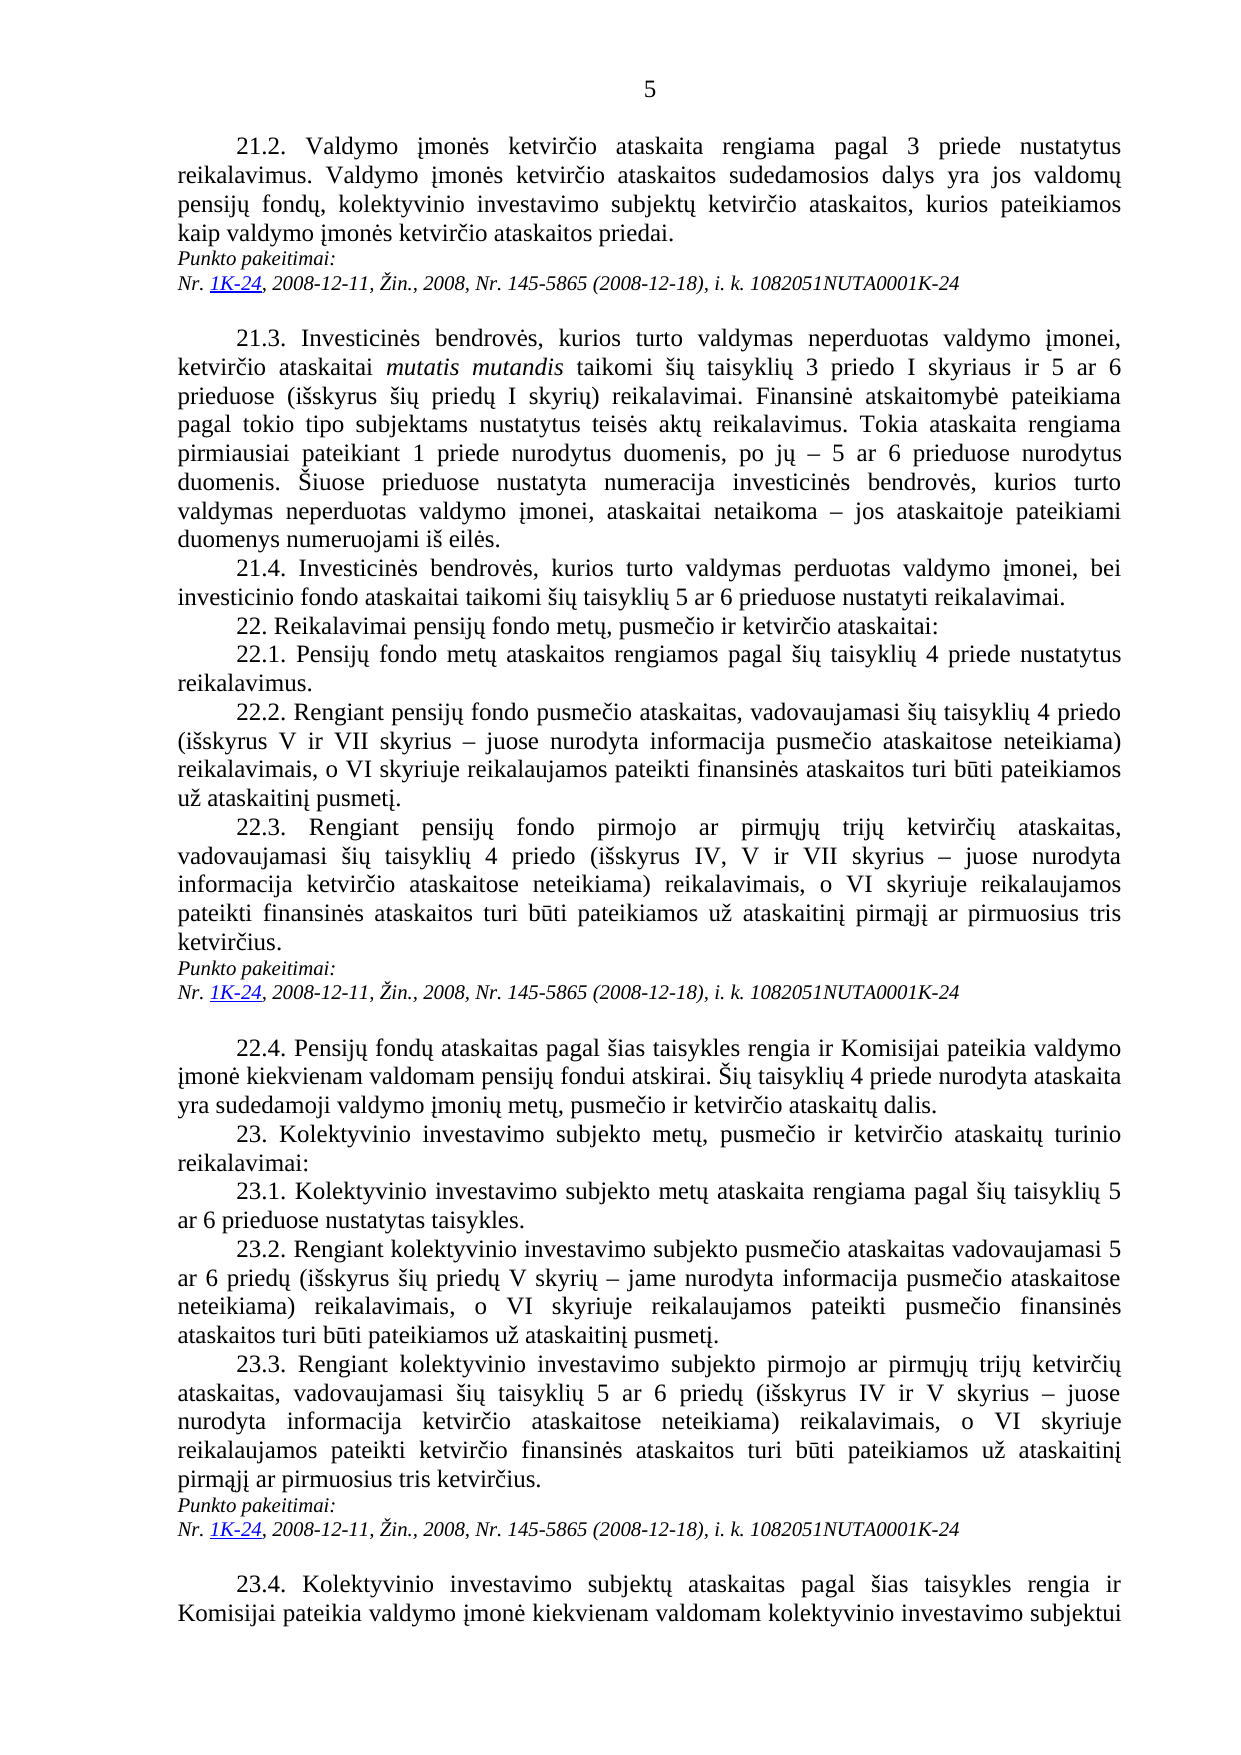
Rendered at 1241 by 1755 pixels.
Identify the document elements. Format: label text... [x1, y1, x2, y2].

text 21.3. Investicinės bendrovės, kurios turto valdymas neperduotas valdymo įmonei, ketvirčio ataskaitai mutatis mutandis taikomi šių taisyklių 3 priedo I skyriaus ir 5 ar 6 prieduose (išskyrus šių priedų I skyrių) reikalavimai. Finansinė atskaitomybė pateikiama pagal tokio tipo subjektams nustatytus teisės aktų reikalavimus. Tokia ataskaita rengiama pirmiausiai pateikiant 1 priede nurodytus duomenis, po jų – 5 ar 6 prieduose nurodytus duomenis. Šiuose prieduose nustatyta numeracija investicinės bendrovės, kurios turto valdymas neperduotas valdymo įmonei, ataskaitai netaikoma – jos ataskaitoje pateikiami duomenys numeruojami iš eilės. [177, 323, 1122, 553]
text 23.1. Kolektyvinio investavimo subjekto metų ataskaita rengiama pagal šių taisyklių 5 ar 6 prieduose nustatytas taisykles. [177, 1176, 1122, 1234]
text 23. Kolektyvinio investavimo subjekto metų, pusmečio ir ketvirčio ataskaitų turinio reikalavimai: [177, 1119, 1122, 1176]
text 23.2. Rengiant kolektyvinio investavimo subjekto pusmečio ataskaitas vadovaujamasi 5 ar 6 priedų (išskyrus šių priedų V skyrių – jame nurodyta informacija pusmečio ataskaitose neteikiama) reikalavimais, o VI skyriuje reikalaujamos pateikti pusmečio finansinės ataskaitos turi būti pateikiamos už ataskaitinį pusmetį. [177, 1234, 1122, 1349]
text Nr. 1K-24, 2008-12-11, Žin., 2008, Nr. 145-5865 (2008-12-18), i. k. 1082051NUTA0001K-24 [177, 980, 1122, 1004]
text 22.2. Rengiant pensijų fondo pusmečio ataskaitas, vadovaujamasi šių taisyklių 4 priedo (išskyrus V ir VII skyrius – juose nurodyta informacija pusmečio ataskaitose neteikiama) reikalavimais, o VI skyriuje reikalaujamos pateikti finansinės ataskaitos turi būti pateikiamos už ataskaitinį pusmetį. [177, 697, 1122, 812]
text 22. Reikalavimai pensijų fondo metų, pusmečio ir ketvirčio ataskaitai: [177, 611, 1122, 639]
text 23.3. Rengiant kolektyvinio investavimo subjekto pirmojo ar pirmųjų trijų ketvirčių ataskaitas, vadovaujamasi šių taisyklių 5 ar 6 priedų (išskyrus IV ir V skyrius – juose nurodyta informacija ketvirčio ataskaitose neteikiama) reikalavimais, o VI skyriuje reikalaujamos pateikti ketvirčio finansinės ataskaitos turi būti pateikiamos už ataskaitinį pirmąjį ar pirmuosius tris ketvirčius. [177, 1349, 1122, 1493]
text Punkto pakeitimai: [177, 1493, 1122, 1517]
text Punkto pakeitimai: [177, 246, 1122, 270]
text 22.3. Rengiant pensijų fondo pirmojo ar pirmųjų trijų ketvirčių ataskaitas, vadovaujamasi šių taisyklių 4 priedo (išskyrus IV, V ir VII skyrius – juose nurodyta informacija ketvirčio ataskaitose neteikiama) reikalavimais, o VI skyriuje reikalaujamos pateikti finansinės ataskaitos turi būti pateikiamos už ataskaitinį pirmąjį ar pirmuosius tris ketvirčius. [177, 812, 1122, 956]
text Nr. 1K-24, 2008-12-11, Žin., 2008, Nr. 145-5865 (2008-12-18), i. k. 1082051NUTA0001K-24 [177, 270, 1122, 294]
text 22.1. Pensijų fondo metų ataskaitos rengiamos pagal šių taisyklių 4 priede nustatytus reikalavimus. [177, 639, 1122, 697]
text 22.4. Pensijų fondų ataskaitas pagal šias taisykles rengia ir Komisijai pateikia valdymo įmonė kiekvienam valdomam pensijų fondui atskirai. Šių taisyklių 4 priede nurodyta ataskaita yra sudedamoji valdymo įmonių metų, pusmečio ir ketvirčio ataskaitų dalis. [177, 1033, 1122, 1119]
text Punkto pakeitimai: [177, 956, 1122, 980]
text 21.2. Valdymo įmonės ketvirčio ataskaita rengiama pagal 3 priede nustatytus reikalavimus. Valdymo įmonės ketvirčio ataskaitos sudedamosios dalys yra jos valdomų pensijų fondų, kolektyvinio investavimo subjektų ketvirčio ataskaitos, kurios pateikiamos kaip valdymo įmonės ketvirčio ataskaitos priedai. [177, 131, 1122, 246]
text Nr. 1K-24, 2008-12-11, Žin., 2008, Nr. 145-5865 (2008-12-18), i. k. 1082051NUTA0001K-24 [177, 1517, 1122, 1541]
text 23.4. Kolektyvinio investavimo subjektų ataskaitas pagal šias taisykles rengia ir Komisijai pateikia valdymo įmonė kiekvienam valdomam kolektyvinio investavimo subjektui [177, 1569, 1122, 1627]
text 21.4. Investicinės bendrovės, kurios turto valdymas perduotas valdymo įmonei, bei investicinio fondo ataskaitai taikomi šių taisyklių 5 ar 6 prieduose nustatyti reikalavimai. [177, 553, 1122, 611]
